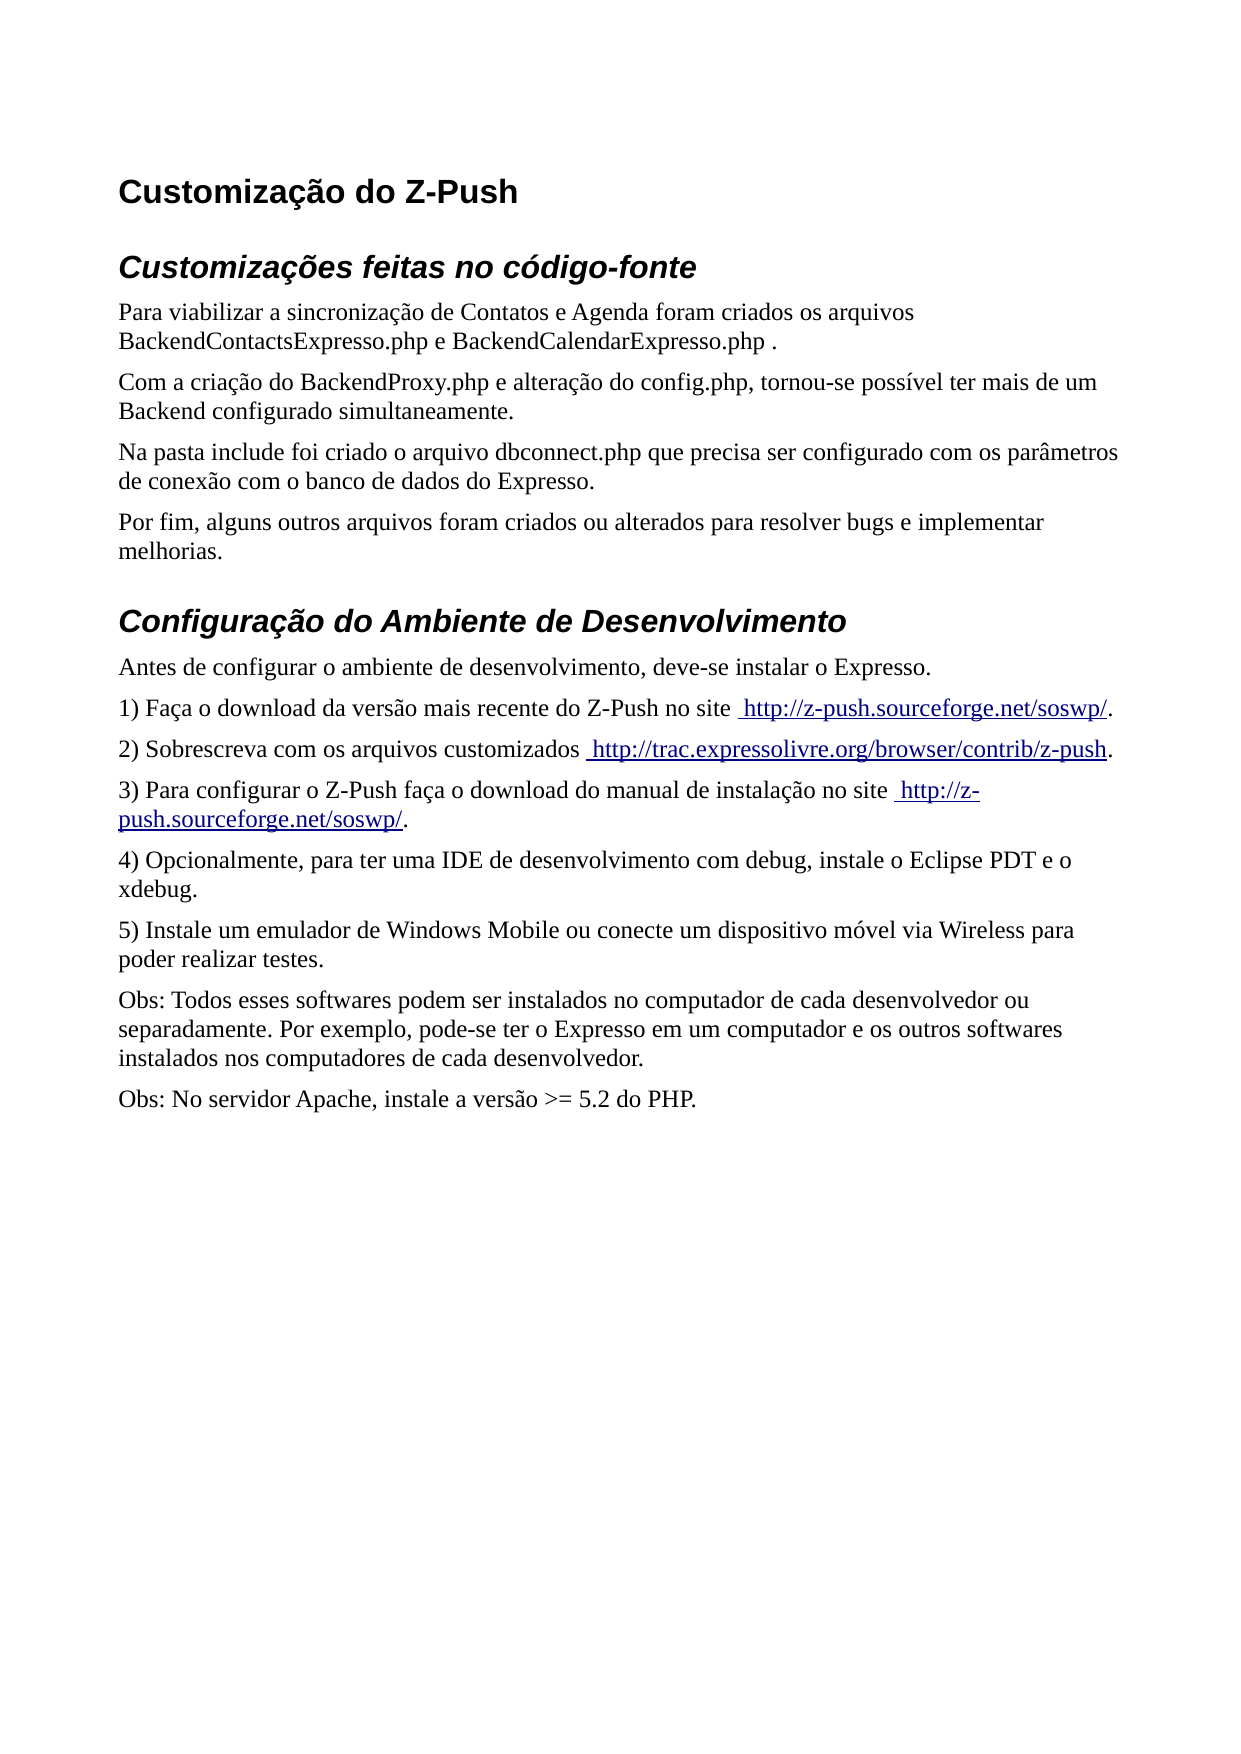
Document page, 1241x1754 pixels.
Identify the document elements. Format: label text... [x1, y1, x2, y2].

text 4) Opcionalmente, para ter uma IDE de desenvolvimento com debug, instale o Eclipse PDT e o xdebug. [118, 846, 1122, 903]
text 3) Para configurar o Z-Push faça o download do manual de instalação no site http://z-push.sourceforge.net/soswp/. [118, 776, 1122, 833]
text Na pasta include foi criado o arquivo dbconnect.php que precisa ser configurado com os parâmetros de conexão com o banco de dados do Expresso. [118, 437, 1122, 495]
subtitle Configuração do Ambiente de Desenvolvimento [118, 602, 1122, 639]
text Com a criação do BackendProxy.php e alteração do config.php, tornou-se possível ter mais de um Backend configurado simultaneamente. [118, 367, 1122, 425]
text 2) Sobrescreva com os arquivos customizados http://trac.expressolivre.org/browser/contrib/z-push. [118, 734, 1122, 763]
subtitle Customização do Z-Push [118, 172, 1122, 211]
text Obs: No servidor Apache, instale a versão >= 5.2 do PHP. [118, 1084, 1122, 1113]
text 1) Faça o download da versão mais recente do Z-Push no site http://z-push.sourceforge.net/soswp/. [118, 693, 1122, 722]
subtitle Customizações feitas no código-fonte [118, 248, 1122, 285]
text Antes de configurar o ambiente de desenvolvimento, deve-se instalar o Expresso. [118, 652, 1122, 681]
text 5) Instale um emulador de Windows Mobile ou conecte um dispositivo móvel via Wireless para poder realizar testes. [118, 916, 1122, 973]
text Obs: Todos esses softwares podem ser instalados no computador de cada desenvolvedor ou separadamente. Por exemplo, pode-se ter o Expresso em um computador e os outros softwares instalados nos computadores de cada desenvolvedor. [118, 986, 1122, 1072]
text Por fim, alguns outros arquivos foram criados ou alterados para resolver bugs e implementar melhorias. [118, 507, 1122, 565]
text Para viabilizar a sincronização de Contatos e Agenda foram criados os arquivos BackendContactsExpresso.php e BackendCalendarExpresso.php . [118, 297, 1122, 355]
